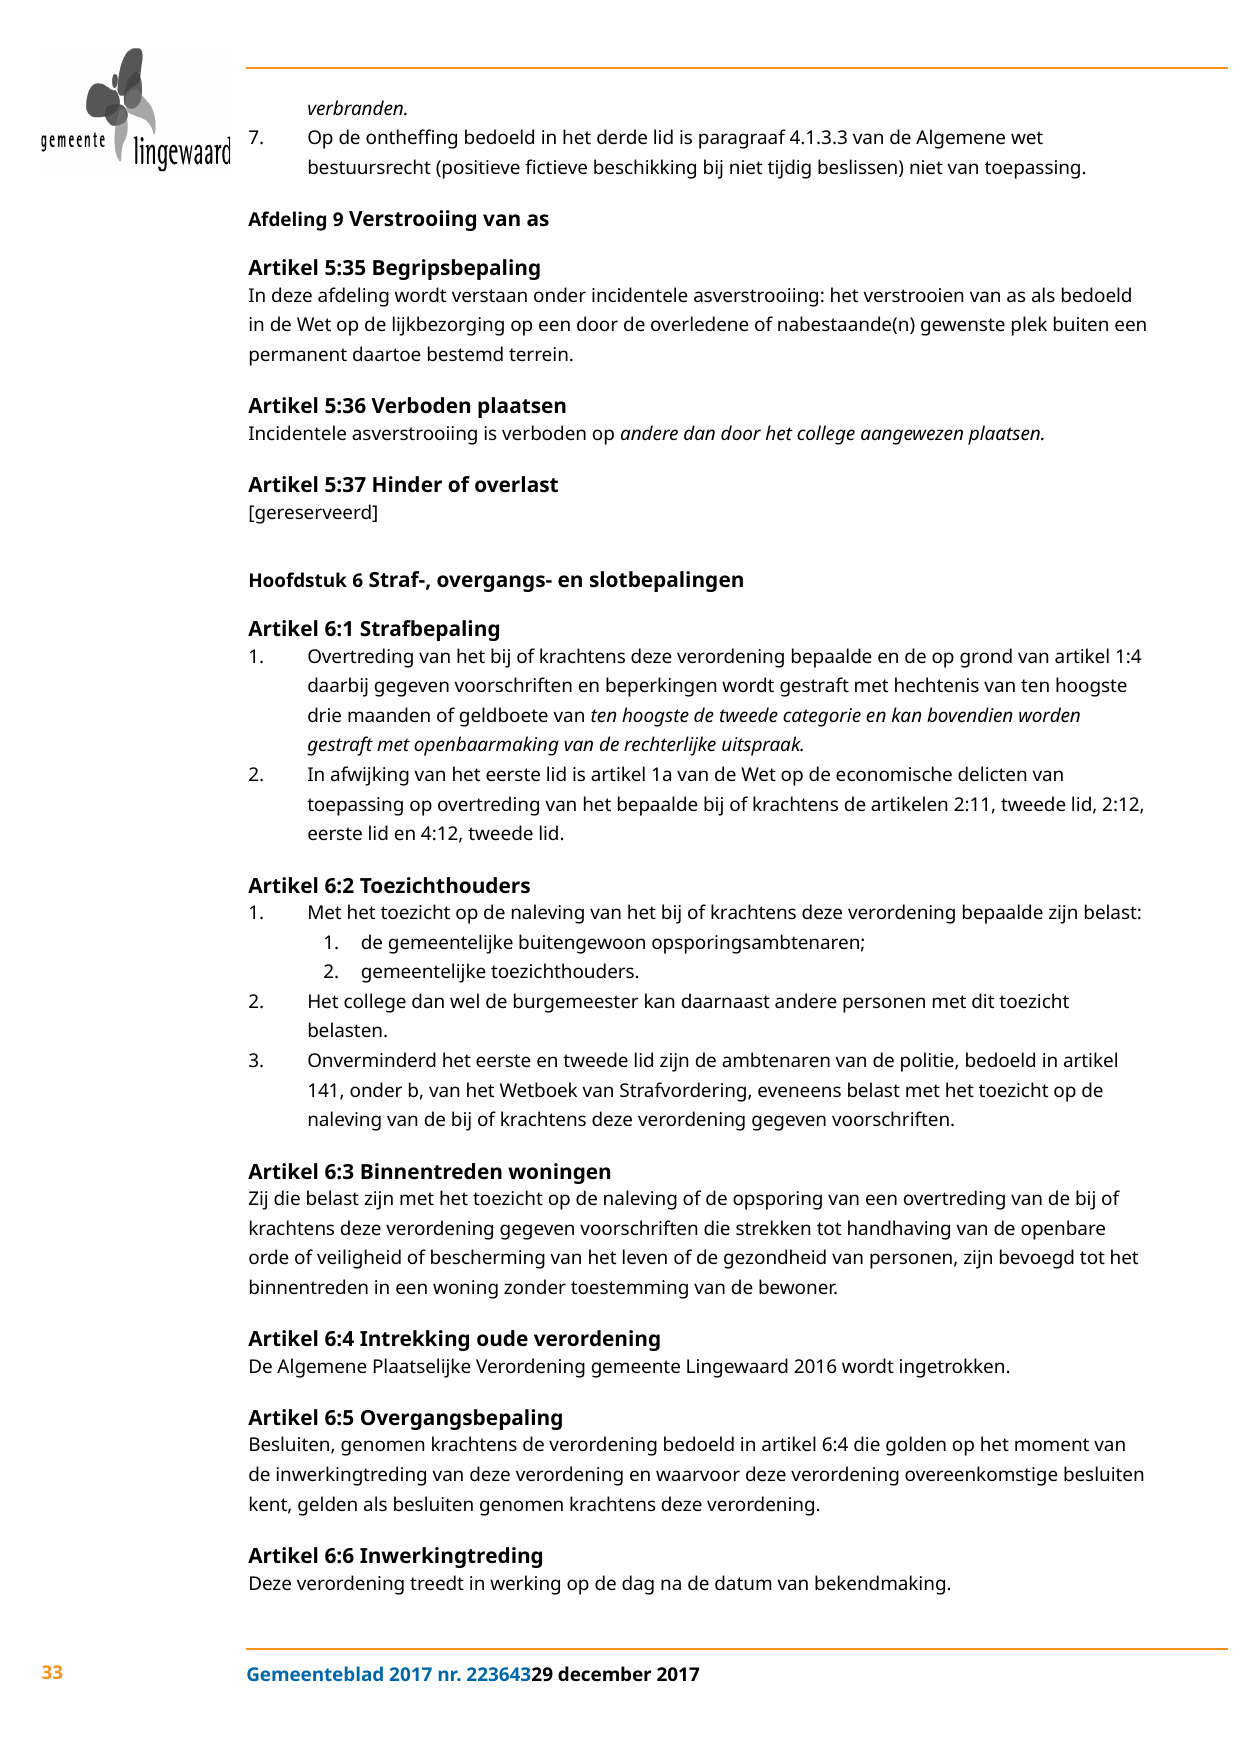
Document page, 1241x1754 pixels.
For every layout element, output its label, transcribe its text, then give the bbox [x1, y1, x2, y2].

list verbranden. [248, 95, 1152, 121]
text Afdeling 9 Verstrooiing van as [248, 204, 1152, 233]
text In deze afdeling wordt verstaan onder incidentele asverstrooiing: het verstrooien van as als bedoeld in de Wet op de lijkbezorging op een door de overledene of nabestaande(n) gewenste plek buiten een permanent daartoe bestemd terrein. [248, 282, 1152, 367]
list Het college dan wel de burgemeester kan daarnaast andere personen met dit toezicht belasten. [248, 988, 1152, 1043]
text Deze verordening treedt in werking op de dag na de datum van bekendmaking. [248, 1570, 1152, 1595]
list gemeentelijke toezichthouders. [323, 958, 1152, 984]
text Artikel 5:35 Begripsbepaling [248, 253, 1152, 282]
list Overtreding van het bij of krachtens deze verordening bepaalde en de op grond van artikel 1:4 daarbij gegeven voorschriften en beperkingen wordt gestraft met hechtenis van ten hoogste drie maanden of geldboete van ten hoogste de tweede categorie en kan bovendien worden gestraft met openbaarmaking van de rechterlijke uitspraak. [248, 643, 1152, 757]
picture [41, 47, 231, 172]
text Zij die belast zijn met het toezicht op de naleving of de opsporing van een overtreding van de bij of krachtens deze verordening gegeven voorschriften die strekken tot handhaving van de openbare orde of veiligheid of bescherming van het leven of de gezondheid van personen, zijn bevoegd tot het binnentreden in een woning zonder toestemming van de bewoner. [248, 1185, 1152, 1300]
text Artikel 6:6 Inwerkingtreding [248, 1541, 1152, 1570]
text De Algemene Plaatselijke Verordening gemeente Lingewaard 2016 wordt ingetrokken. [248, 1353, 1152, 1378]
text Artikel 6:3 Binnentreden woningen [248, 1157, 1152, 1185]
list de gemeentelijke buitengewoon opsporingsambtenaren; [323, 929, 1152, 954]
list Op de ontheffing bedoeld in het derde lid is paragraaf 4.1.3.3 van de Algemene wet bestuursrecht (positieve fictieve beschikking bij niet tijdig beslissen) niet van toepassing. [248, 124, 1152, 180]
list In afwijking van het eerste lid is artikel 1a van de Wet op de economische delicten van toepassing op overtreding van het bepaalde bij of krachtens de artikelen 2:11, tweede lid, 2:12, eerste lid en 4:12, tweede lid. [248, 761, 1152, 846]
text Hoofdstuk 6 Straf-, overgangs- en slotbepalingen [248, 565, 1152, 594]
list Onverminderd het eerste en tweede lid zijn de ambtenaren van de politie, bedoeld in artikel 141, onder b, van het Wetboek van Strafvordering, eveneens belast met het toezicht op de naleving van de bij of krachtens deze verordening gegeven voorschriften. [248, 1047, 1152, 1132]
list Met het toezicht op de naleving van het bij of krachtens deze verordening bepaalde zijn belast: [248, 899, 1152, 925]
text Artikel 5:37 Hinder of overlast [248, 470, 1152, 499]
text Besluiten, genomen krachtens de verordening bedoeld in artikel 6:4 die golden op het moment van de inwerkingtreding van deze verordening en waarvoor deze verordening overeenkomstige besluiten kent, gelden als besluiten genomen krachtens deze verordening. [248, 1432, 1152, 1517]
text Artikel 6:4 Intrekking oude verordening [248, 1324, 1152, 1353]
text Artikel 6:5 Overgangsbepaling [248, 1403, 1152, 1432]
text [gereserveerd] [248, 499, 1152, 524]
text Artikel 6:2 Toezichthouders [248, 871, 1152, 899]
text Artikel 5:36 Verboden plaatsen [248, 392, 1152, 420]
text Incidentele asverstrooiing is verboden op andere dan door het college aangewezen plaatsen. [248, 420, 1152, 446]
text Artikel 6:1 Strafbepaling [248, 614, 1152, 643]
